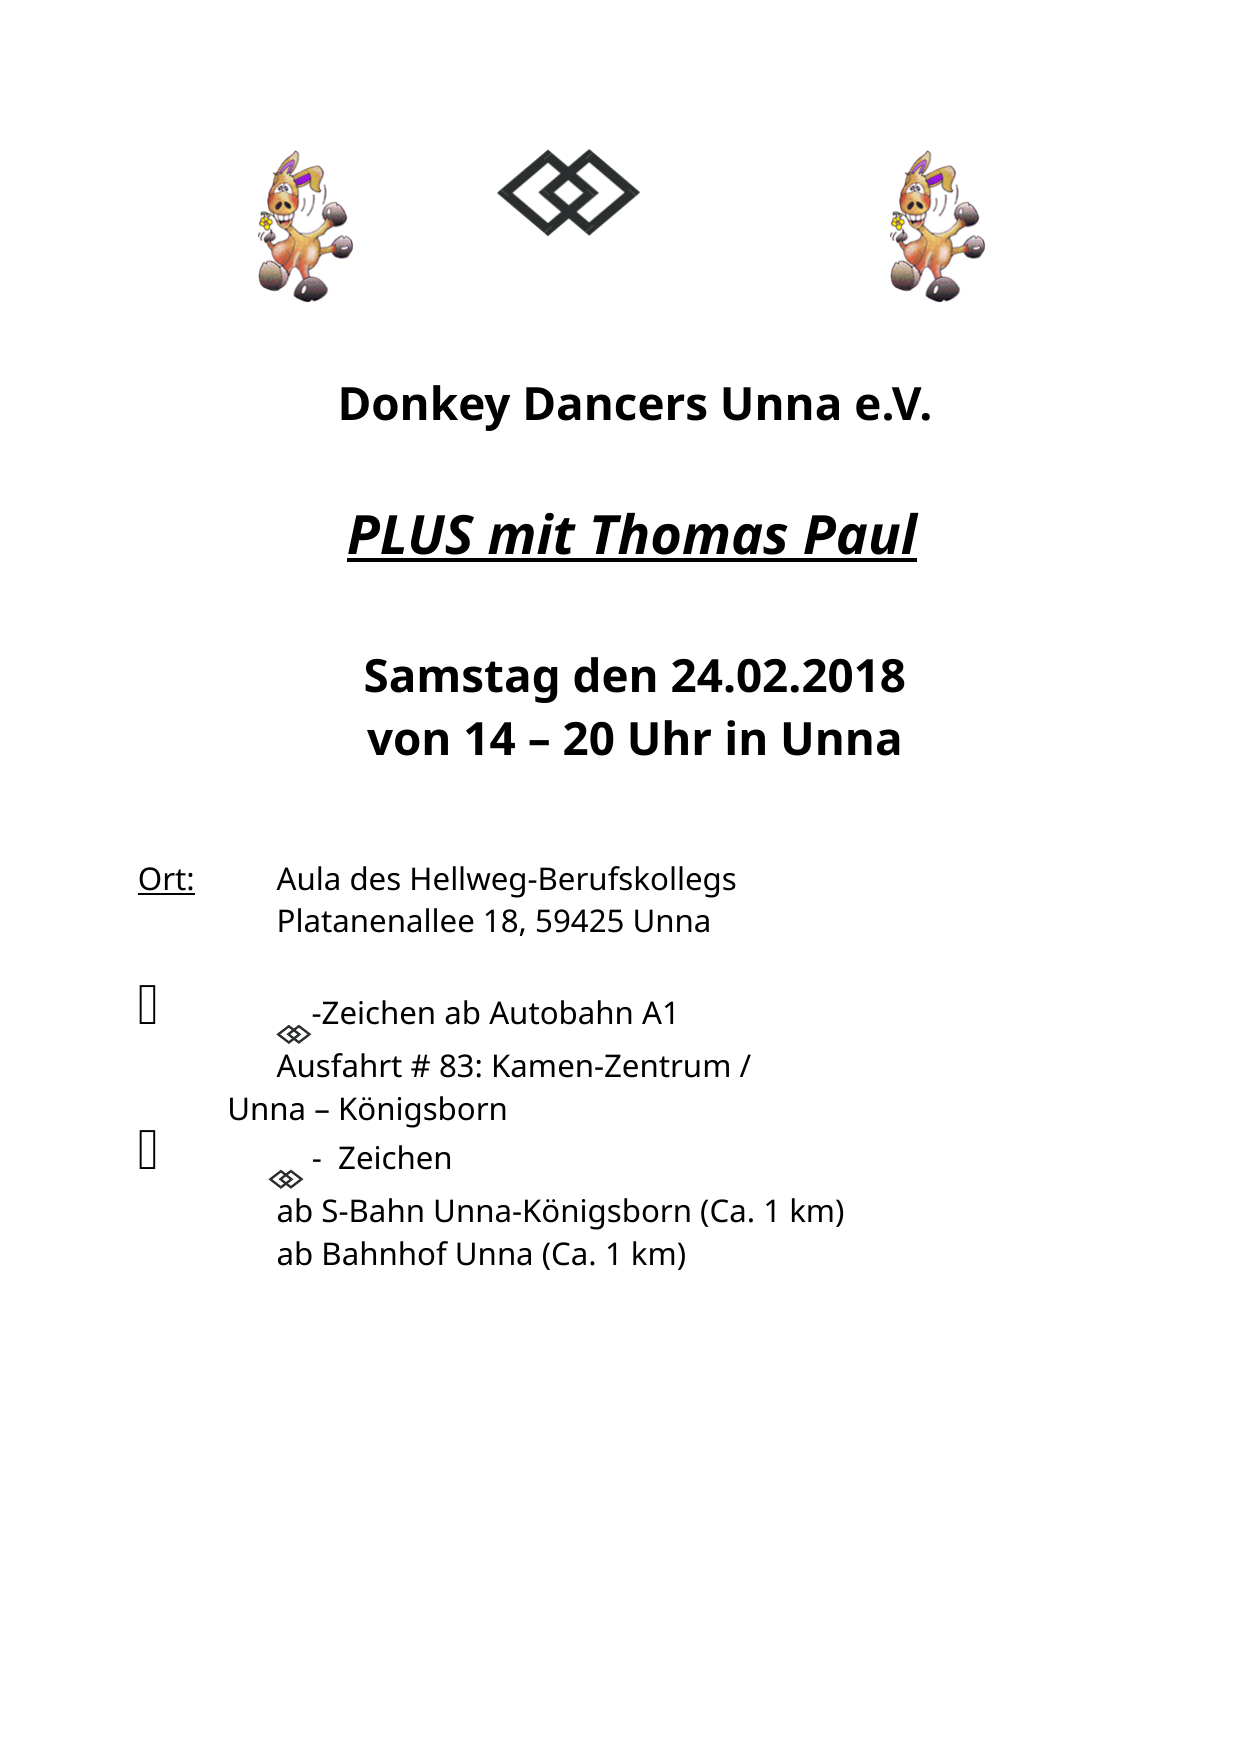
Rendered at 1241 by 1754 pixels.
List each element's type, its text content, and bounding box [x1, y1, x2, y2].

text ab S-Bahn Unna-Königsborn (Ca. 1 km) [138, 1189, 1122, 1231]
text  - Zeichen [138, 1129, 1122, 1189]
text ab Bahnhof Unna (Ca. 1 km) [138, 1231, 1122, 1274]
text von 14 – 20 Uhr in Unna [148, 706, 1122, 768]
text Unna – Königsborn [138, 1087, 1122, 1129]
text Donkey Dancers Unna e.V. [148, 371, 1122, 478]
text Ort: Aula des Hellweg-Berufskollegs [138, 856, 1122, 899]
text PLUS mit Thomas Paul [148, 496, 1122, 570]
text Samstag den 24.02.2018 [148, 644, 1122, 706]
text  -Zeichen ab Autobahn A1 [138, 984, 1122, 1044]
text Platanenallee 18, 59425 Unna [138, 899, 1122, 942]
text Ausfahrt # 83: Kamen-Zentrum / [138, 1044, 1122, 1087]
